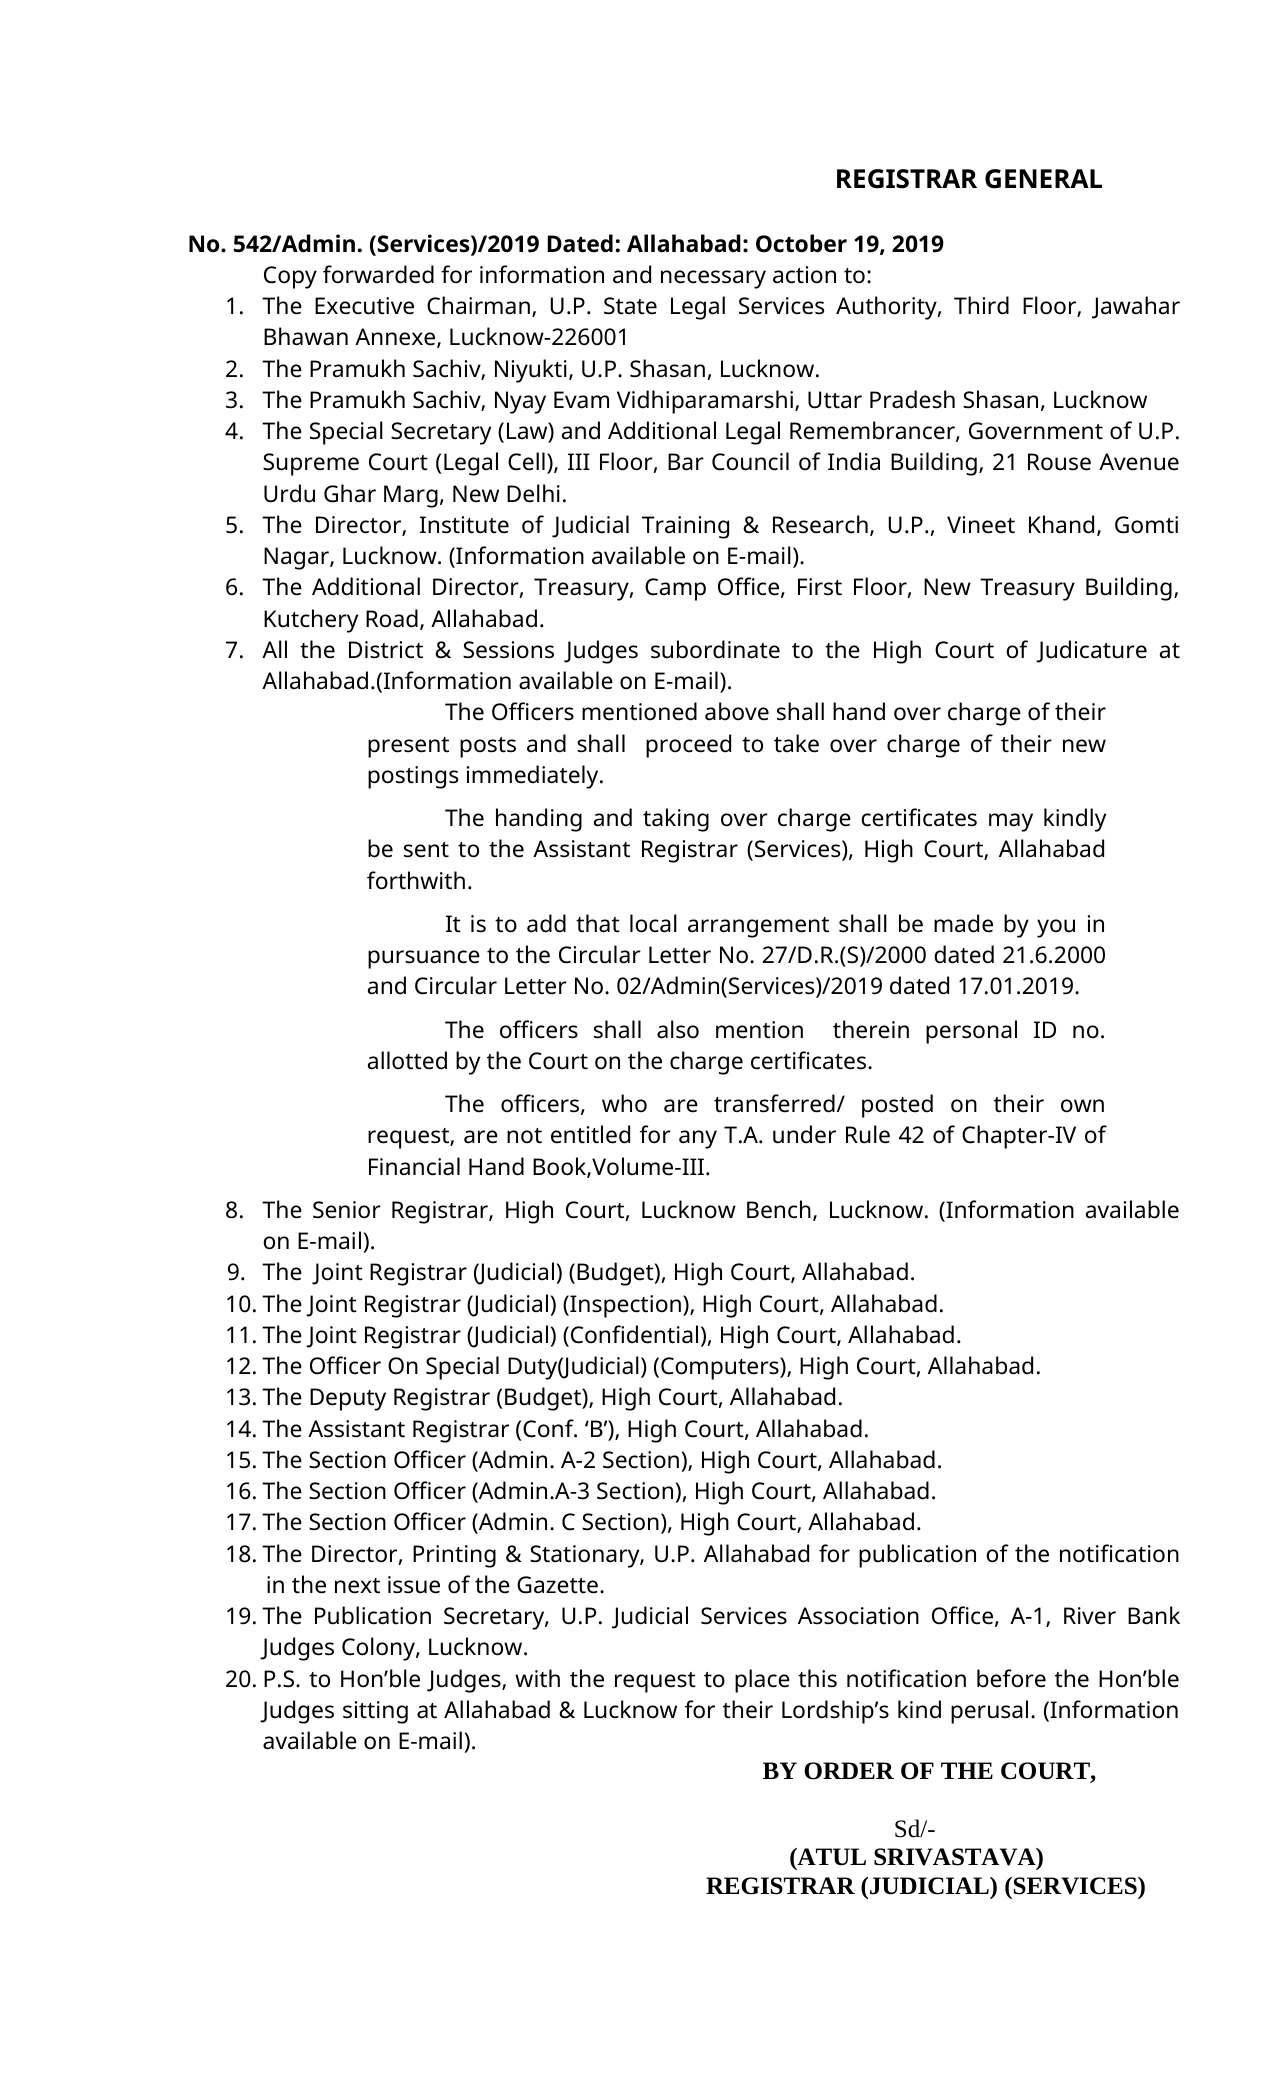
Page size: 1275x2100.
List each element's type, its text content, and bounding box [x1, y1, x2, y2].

list The Deputy Registrar (Budget), High Court, Allahabad. [225, 1381, 1181, 1412]
text BY ORDER OF THE COURT, [562, 1756, 1181, 1785]
list The Joint Registrar (Judicial) (Budget), High Court, Allahabad. [227, 1256, 1181, 1287]
list P.S. to Hon’ble Judges, with the request to place this notification before the Hon’ble Judges sitting at Allahabad & Lucknow for their Lordship’s kind perusal. (Information available on E-mail). [225, 1662, 1181, 1756]
list The Joint Registrar (Judicial) (Inspection), High Court, Allahabad. [225, 1287, 1181, 1319]
list The Section Officer (Admin.A-3 Section), High Court, Allahabad. [225, 1475, 1181, 1506]
text REGISTRAR (JUDICIAL) (SERVICES) [187, 1871, 1183, 1900]
list The Senior Registrar, High Court, Lucknow Bench, Lucknow. (Information available on E-mail). [225, 1194, 1181, 1256]
text REGISTRAR GENERAL [187, 161, 1181, 196]
text Copy forwarded for information and necessary action to: [187, 259, 1181, 290]
list The Director, Printing & Stationary, U.P. Allahabad for publication of the notification in the next issue of the Gazette. [225, 1537, 1181, 1600]
list The Officer On Special Duty(Judicial) (Computers), High Court, Allahabad. [225, 1350, 1181, 1381]
list The Special Secretary (Law) and Additional Legal Remembrancer, Government of U.P. Supreme Court (Legal Cell), III Floor, Bar Council of India Building, 21 Rouse Avenue Urdu Ghar Marg, New Delhi. [225, 415, 1181, 509]
list The Assistant Registrar (Conf. ‘B’), High Court, Allahabad. [225, 1412, 1181, 1444]
text The Officers mentioned above shall hand over charge of their present posts and shall proceed to take over charge of their new postings immediately. [367, 696, 1107, 790]
list All the District & Sessions Judges subordinate to the High Court of Judicature at Allahabad.(Information available on E-mail). [225, 634, 1181, 696]
list The Additional Director, Treasury, Camp Office, First Floor, New Treasury Building, Kutchery Road, Allahabad. [225, 571, 1181, 634]
list The Joint Registrar (Judicial) (Confidential), High Court, Allahabad. [225, 1319, 1181, 1350]
list The Executive Chairman, U.P. State Legal Services Authority, Third Floor, Jawahar Bhawan Annexe, Lucknow-226001 [225, 290, 1181, 353]
list The Publication Secretary, U.P. Judicial Services Association Office, A-1, River Bank Judges Colony, Lucknow. [225, 1600, 1181, 1662]
text The officers, who are transferred/ posted on their own request, are not entitled for any T.A. under Rule 42 of Chapter-IV of Financial Hand Book,Volume-III. [367, 1088, 1107, 1182]
text Sd/- [712, 1814, 1181, 1842]
text (ATUL SRIVASTAVA) [187, 1842, 1183, 1871]
list The Section Officer (Admin. C Section), High Court, Allahabad. [225, 1506, 1181, 1537]
text The handing and taking over charge certificates may kindly be sent to the Assistant Registrar (Services), High Court, Allahabad forthwith. [367, 802, 1107, 896]
list The Section Officer (Admin. A-2 Section), High Court, Allahabad. [225, 1444, 1181, 1475]
list The Director, Institute of Judicial Training & Research, U.P., Vineet Khand, Gomti Nagar, Lucknow. (Information available on E-mail). [225, 509, 1181, 571]
text The officers shall also mention therein personal ID no. allotted by the Court on the charge certificates. [367, 1013, 1107, 1076]
text It is to add that local arrangement shall be made by you in pursuance to the Circular Letter No. 27/D.R.(S)/2000 dated 21.6.2000 and Circular Letter No. 02/Admin(Services)/2019 dated 17.01.2019. [367, 908, 1107, 1002]
list The Pramukh Sachiv, Nyay Evam Vidhiparamarshi, Uttar Pradesh Shasan, Lucknow [225, 384, 1181, 415]
subtitle No. 542/Admin. (Services)/2019 Dated: Allahabad: October 19, 2019 [187, 228, 1181, 259]
list The Pramukh Sachiv, Niyukti, U.P. Shasan, Lucknow. [225, 353, 1181, 384]
